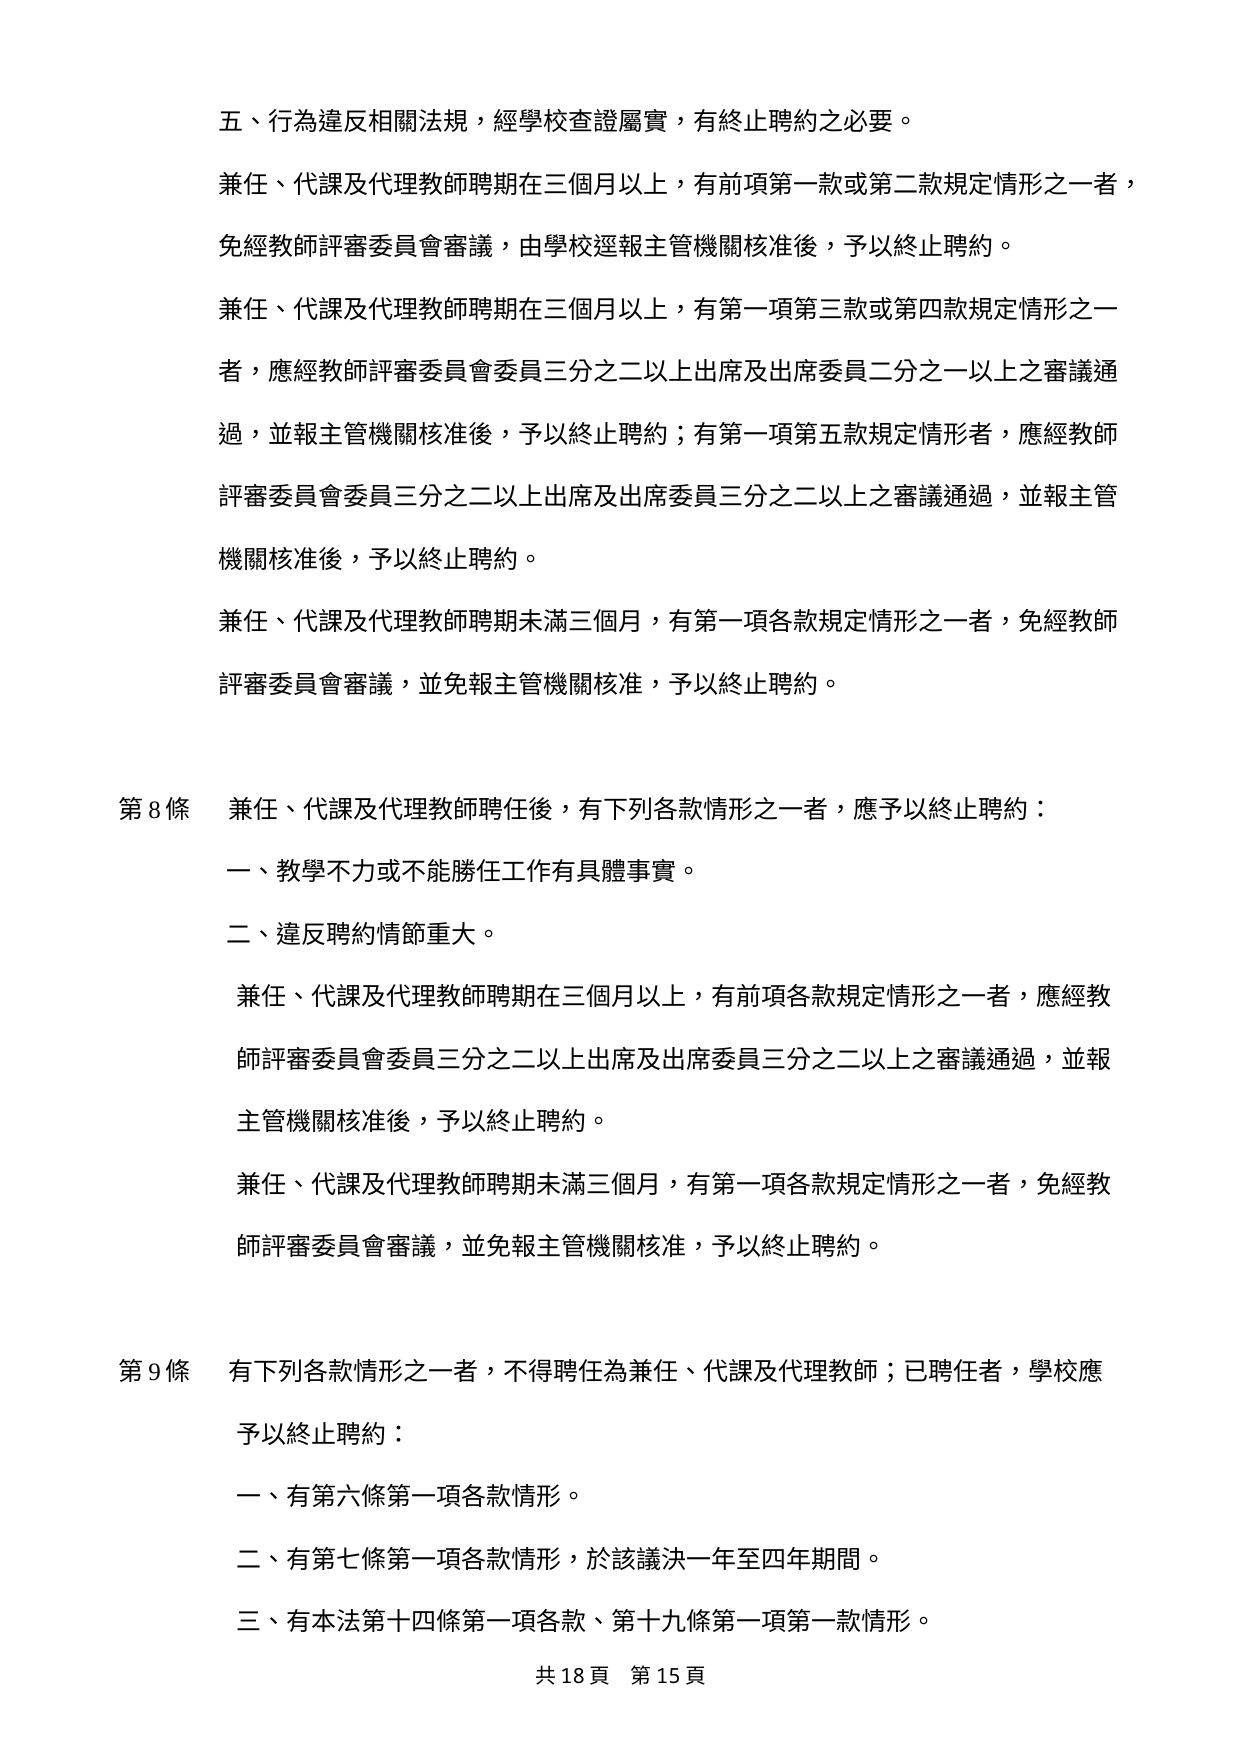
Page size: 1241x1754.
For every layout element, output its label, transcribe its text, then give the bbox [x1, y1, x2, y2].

text 兼任、代課及代理教師聘期未滿三個月，有第一項各款規定情形之一者，免經教師評審委員會審議，並免報主管機關核准，予以終止聘約。 [218, 578, 1122, 703]
text 兼任、代課及代理教師聘期未滿三個月，有第一項各款規定情形之一者，免經教師評審委員會審議，並免報主管機關核准，予以終止聘約。 [236, 1141, 1122, 1266]
text 第8條 兼任、代課及代理教師聘任後，有下列各款情形之一者，應予以終止聘約： [118, 766, 1122, 828]
text 兼任、代課及代理教師聘期在三個月以上，有前項各款規定情形之一者，應經教師評審委員會委員三分之二以上出席及出席委員三分之二以上之審議通過，並報主管機關核准後，予以終止聘約。 [236, 953, 1122, 1141]
text 五、行為違反相關法規，經學校查證屬實，有終止聘約之必要。 [218, 78, 1122, 141]
text 第9條 有下列各款情形之一者，不得聘任為兼任、代課及代理教師；已聘任者，學校應予以終止聘約： [118, 1328, 1122, 1453]
text 三、有本法第十四條第一項各款、第十九條第一項第一款情形。 [236, 1578, 1122, 1641]
text 一、有第六條第一項各款情形。 [236, 1453, 1122, 1516]
text 兼任、代課及代理教師聘期在三個月以上，有第一項第三款或第四款規定情形之一者，應經教師評審委員會委員三分之二以上出席及出席委員二分之一以上之審議通過，並報主管機關核准後，予以終止聘約；有第一項第五款規定情形者，應經教師評審委員會委員三分之二以上出席及出席委員三分之二以上之審議通過，並報主管機關核准後，予以終止聘約。 [218, 266, 1122, 578]
text 兼任、代課及代理教師聘期在三個月以上，有前項第一款或第二款規定情形之一者，免經教師評審委員會審議，由學校逕報主管機關核准後，予以終止聘約。 [218, 141, 1122, 266]
text 二、違反聘約情節重大。 [214, 891, 1122, 953]
text 一、教學不力或不能勝任工作有具體事實。 [214, 828, 1122, 891]
text 二、有第七條第一項各款情形，於該議決一年至四年期間。 [236, 1516, 1122, 1578]
